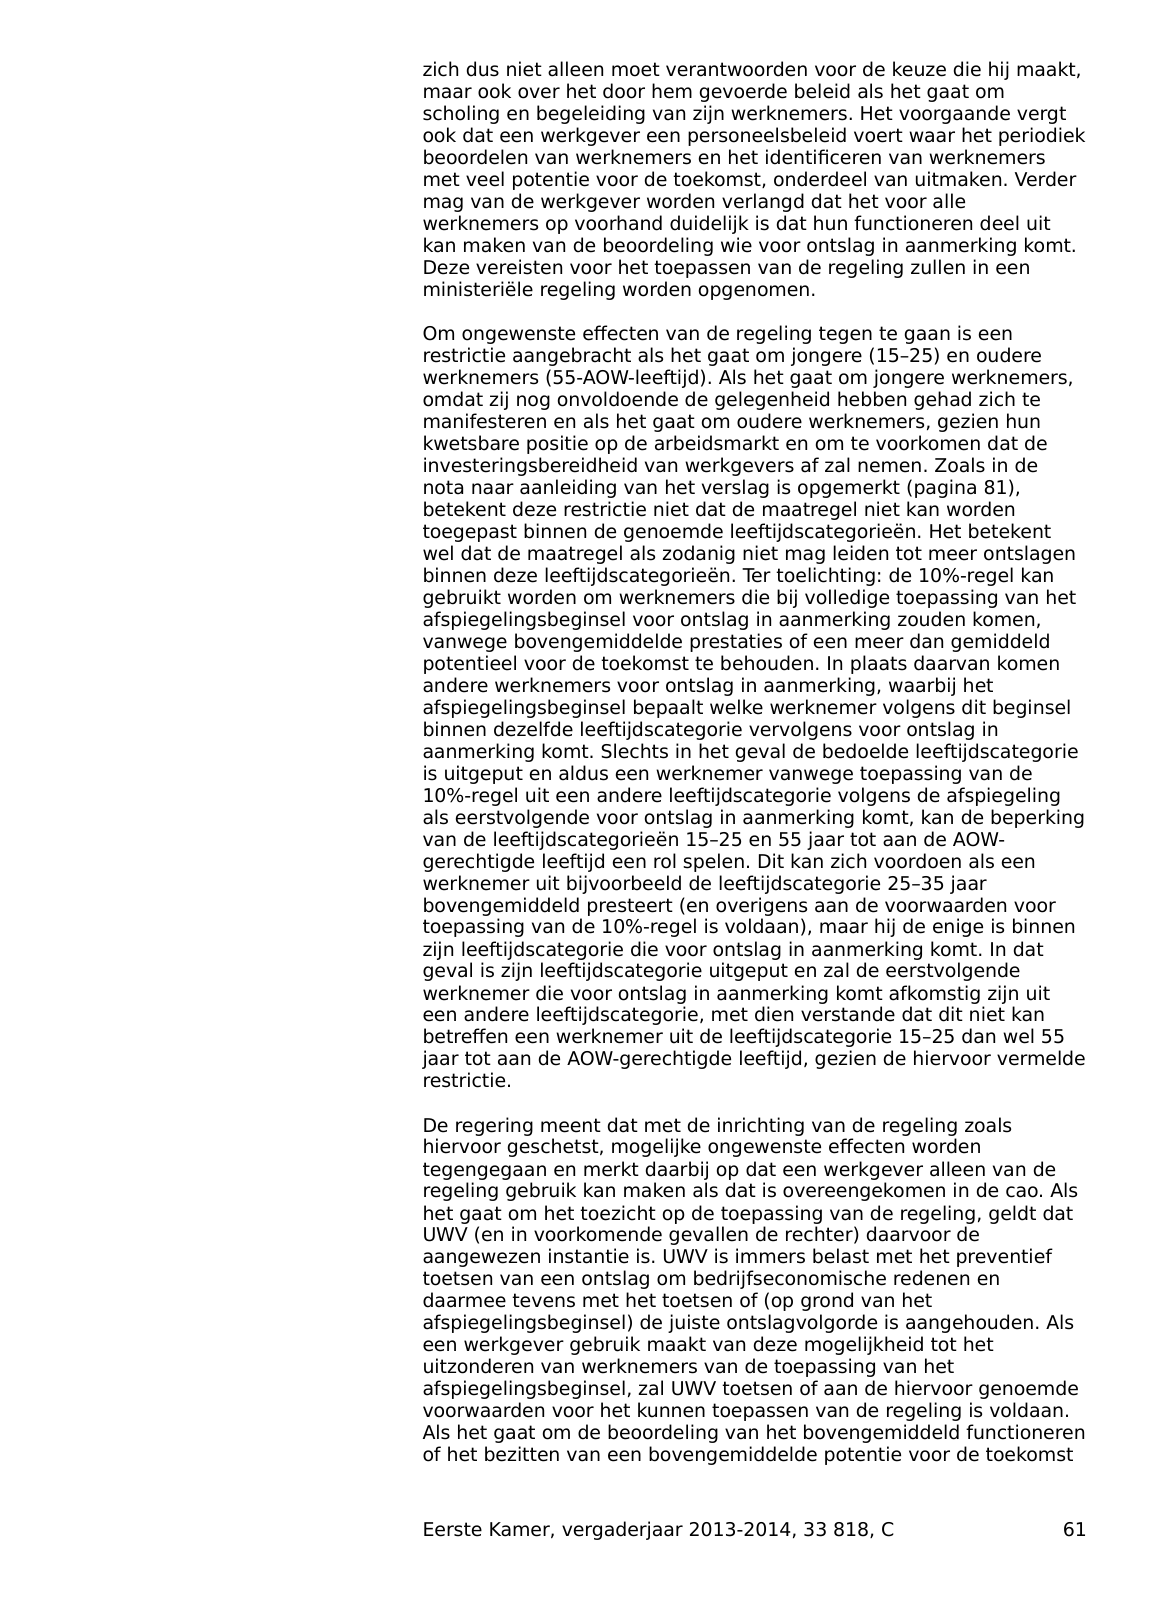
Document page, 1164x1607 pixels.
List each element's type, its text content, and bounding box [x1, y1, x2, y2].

text zich dus niet alleen moet verantwoorden voor de keuze die hij maakt, maar ook over het door hem gevoerde beleid als het gaat om scholing en begeleiding van zijn werknemers. Het voorgaande vergt ook dat een werkgever een personeelsbeleid voert waar het periodiek beoordelen van werknemers en het identificeren van werknemers met veel potentie voor de toekomst, onderdeel van uitmaken. Verder mag van de werkgever worden verlangd dat het voor alle werknemers op voorhand duidelijk is dat hun functioneren deel uit kan maken van de beoordeling wie voor ontslag in aanmerking komt. Deze vereisten voor het toepassen van de regeling zullen in een ministeriële regeling worden opgenomen. [422, 59, 1087, 301]
text De regering meent dat met de inrichting van de regeling zoals hiervoor geschetst, mogelijke ongewenste effecten worden tegengegaan en merkt daarbij op dat een werkgever alleen van de regeling gebruik kan maken als dat is overeengekomen in de cao. Als het gaat om het toezicht op de toepassing van de regeling, geldt dat UWV (en in voorkomende gevallen de rechter) daarvoor de aangewezen instantie is. UWV is immers belast met het preventief toetsen van een ontslag om bedrijfseconomische redenen en daarmee tevens met het toetsen of (op grond van het afspiegelingsbeginsel) de juiste ontslagvolgorde is aangehouden. Als een werkgever gebruik maakt van deze mogelijkheid tot het uitzonderen van werknemers van de toepassing van het afspiegelingsbeginsel, zal UWV toetsen of aan de hiervoor genoemde voorwaarden voor het kunnen toepassen van de regeling is voldaan. Als het gaat om de beoordeling van het bovengemiddeld functioneren of het bezitten van een bovengemiddelde potentie voor de toekomst [422, 1114, 1087, 1466]
text Om ongewenste effecten van de regeling tegen te gaan is een restrictie aangebracht als het gaat om jongere (15–25) en oudere werknemers (55-AOW-leeftijd). Als het gaat om jongere werknemers, omdat zij nog onvoldoende de gelegenheid hebben gehad zich te manifesteren en als het gaat om oudere werknemers, gezien hun kwetsbare positie op de arbeidsmarkt en om te voorkomen dat de investeringsbereidheid van werkgevers af zal nemen. Zoals in de nota naar aanleiding van het verslag is opgemerkt (pagina 81), betekent deze restrictie niet dat de maatregel niet kan worden toegepast binnen de genoemde leeftijdscategorieën. Het betekent wel dat de maatregel als zodanig niet mag leiden tot meer ontslagen binnen deze leeftijdscategorieën. Ter toelichting: de 10%-regel kan gebruikt worden om werknemers die bij volledige toepassing van het afspiegelingsbeginsel voor ontslag in aanmerking zouden komen, vanwege bovengemiddelde prestaties of een meer dan gemiddeld potentieel voor de toekomst te behouden. In plaats daarvan komen andere werknemers voor ontslag in aanmerking, waarbij het afspiegelingsbeginsel bepaalt welke werknemer volgens dit beginsel binnen dezelfde leeftijdscategorie vervolgens voor ontslag in aanmerking komt. Slechts in het geval de bedoelde leeftijdscategorie is uitgeput en aldus een werknemer vanwege toepassing van de 10%-regel uit een andere leeftijdscategorie volgens de afspiegeling als eerstvolgende voor ontslag in aanmerking komt, kan de beperking van de leeftijdscategorieën 15–25 en 55 jaar tot aan de AOW-gerechtigde leeftijd een rol spelen. Dit kan zich voordoen als een werknemer uit bijvoorbeeld de leeftijdscategorie 25–35 jaar bovengemiddeld presteert (en overigens aan de voorwaarden voor toepassing van de 10%-regel is voldaan), maar hij de enige is binnen zijn leeftijdscategorie die voor ontslag in aanmerking komt. In dat geval is zijn leeftijdscategorie uitgeput en zal de eerstvolgende werknemer die voor ontslag in aanmerking komt afkomstig zijn uit een andere leeftijdscategorie, met dien verstande dat dit niet kan betreffen een werknemer uit de leeftijdscategorie 15–25 dan wel 55 jaar tot aan de AOW-gerechtigde leeftijd, gezien de hiervoor vermelde restrictie. [422, 323, 1087, 1092]
